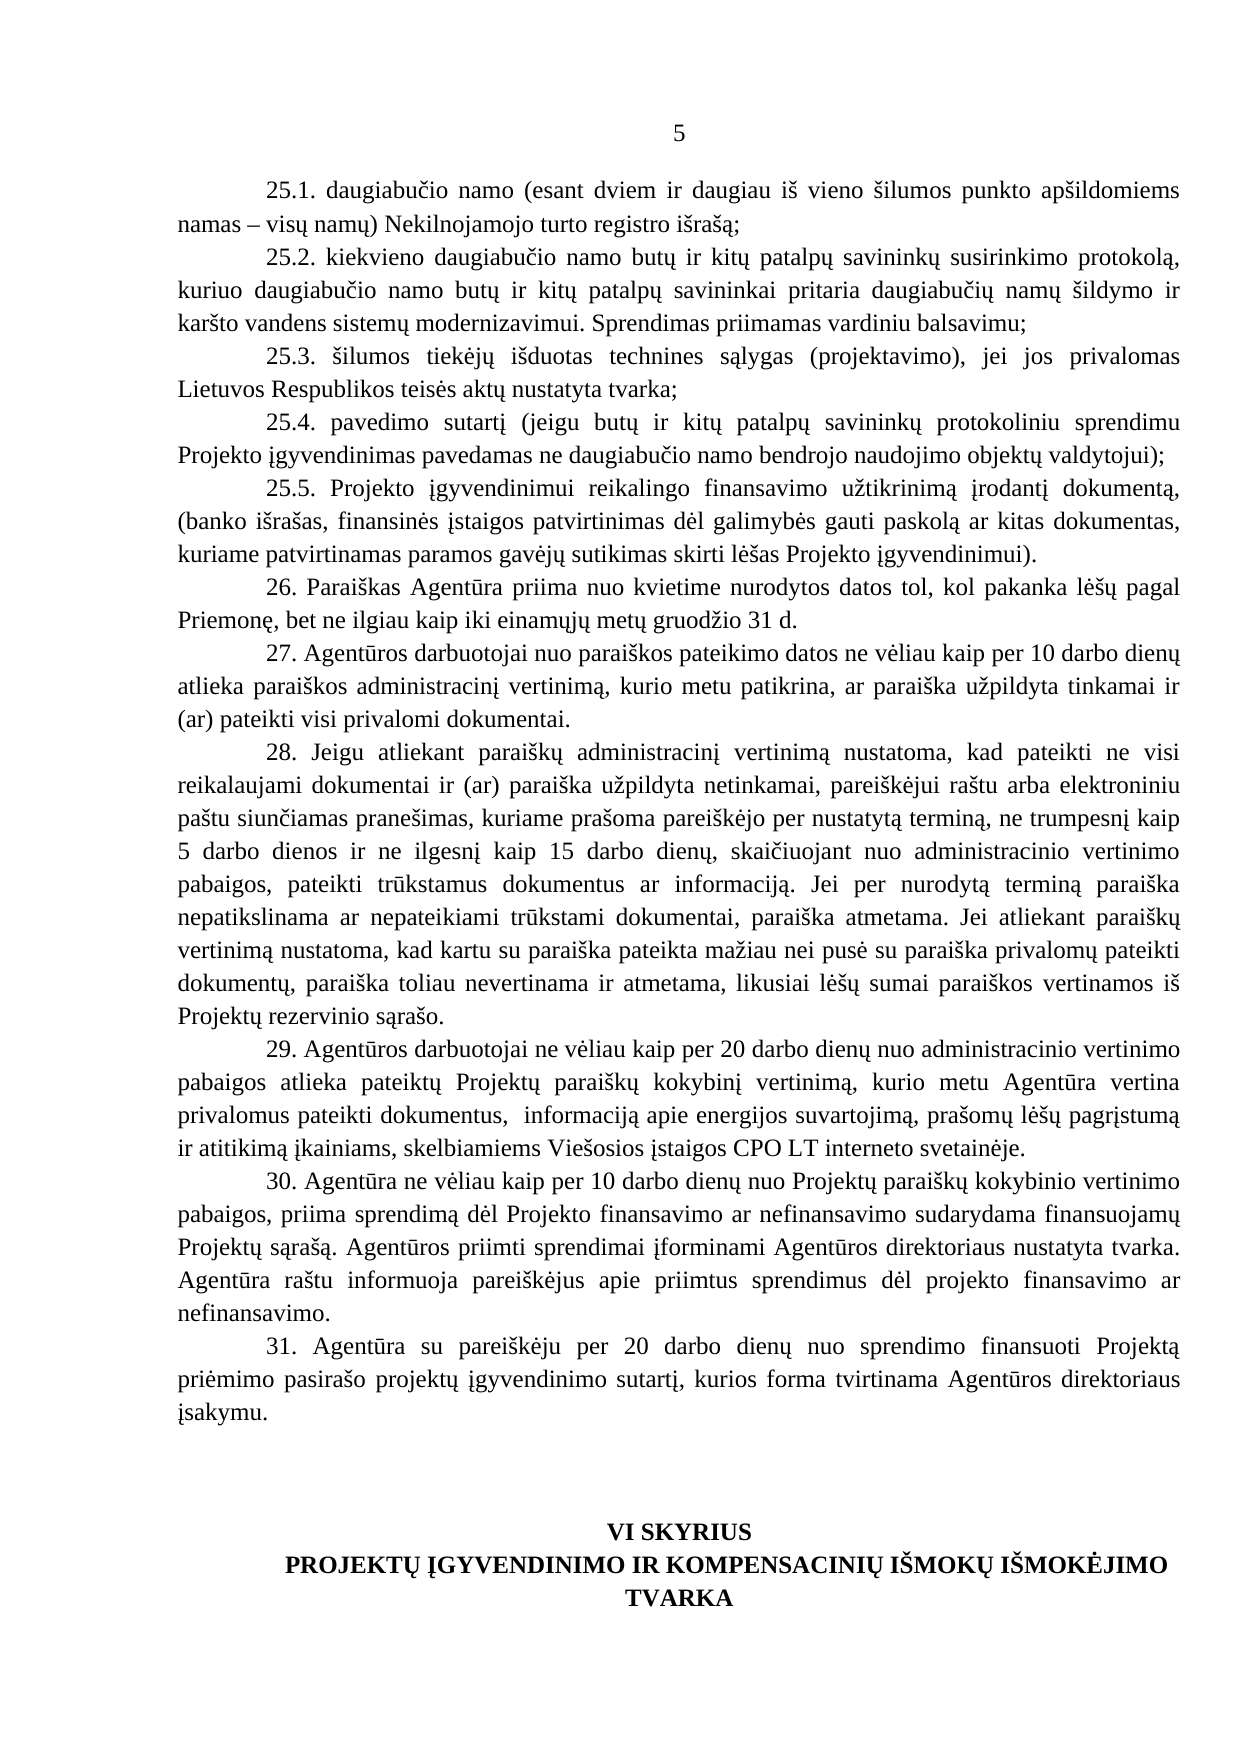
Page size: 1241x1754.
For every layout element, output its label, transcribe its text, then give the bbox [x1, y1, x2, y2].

text 25.2. kiekvieno daugiabučio namo butų ir kitų patalpų savininkų susirinkimo protokolą, kuriuo daugiabučio namo butų ir kitų patalpų savininkai pritaria daugiabučių namų šildymo ir karšto vandens sistemų modernizavimui. Sprendimas priimamas vardiniu balsavimu; [177, 242, 1181, 336]
text 26. Paraiškas Agentūra priima nuo kvietime nurodytos datos tol, kol pakanka lėšų pagal Priemonę, bet ne ilgiau kaip iki einamųjų metų gruodžio 31 d. [177, 572, 1181, 634]
text PROJEKTŲ ĮGYVENDINIMO IR KOMPENSACINIŲ IŠMOKŲ IŠMOKĖJIMO TVARKA [177, 1550, 1181, 1611]
text 27. Agentūros darbuotojai nuo paraiškos pateikimo datos ne vėliau kaip per 10 darbo dienų atlieka paraiškos administracinį vertinimą, kurio metu patikrina, ar paraiška užpildyta tinkamai ir (ar) pateikti visi privalomi dokumentai. [177, 638, 1181, 733]
text 30. Agentūra ne vėliau kaip per 10 darbo dienų nuo Projektų paraiškų kokybinio vertinimo pabaigos, priima sprendimą dėl Projekto finansavimo ar nefinansavimo sudarydama finansuojamų Projektų sąrašą. Agentūros priimti sprendimai įforminami Agentūros direktoriaus nustatyta tvarka. Agentūra raštu informuoja pareiškėjus apie priimtus sprendimus dėl projekto finansavimo ar nefinansavimo. [177, 1166, 1181, 1327]
text 25.5. Projekto įgyvendinimui reikalingo finansavimo užtikrinimą įrodantį dokumentą, (banko išrašas, finansinės įstaigos patvirtinimas dėl galimybės gauti paskolą ar kitas dokumentas, kuriame patvirtinamas paramos gavėjų sutikimas skirti lėšas Projekto įgyvendinimui). [177, 473, 1181, 568]
text 29. Agentūros darbuotojai ne vėliau kaip per 20 darbo dienų nuo administracinio vertinimo pabaigos atlieka pateiktų Projektų paraiškų kokybinį vertinimą, kurio metu Agentūra vertina privalomus pateikti dokumentus, informaciją apie energijos suvartojimą, prašomų lėšų pagrįstumą ir atitikimą įkainiams, skelbiamiems Viešosios įstaigos CPO LT interneto svetainėje. [177, 1034, 1181, 1162]
text 25.4. pavedimo sutartį (jeigu butų ir kitų patalpų savininkų protokoliniu sprendimu Projekto įgyvendinimas pavedamas ne daugiabučio namo bendrojo naudojimo objektų valdytojui); [177, 407, 1181, 468]
text 28. Jeigu atliekant paraiškų administracinį vertinimą nustatoma, kad pateikti ne visi reikalaujami dokumentai ir (ar) paraiška užpildyta netinkamai, pareiškėjui raštu arba elektroniniu paštu siunčiamas pranešimas, kuriame prašoma pareiškėjo per nustatytą terminą, ne trumpesnį kaip 5 darbo dienos ir ne ilgesnį kaip 15 darbo dienų, skaičiuojant nuo administracinio vertinimo pabaigos, pateikti trūkstamus dokumentus ar informaciją. Jei per nurodytą terminą paraiška nepatikslinama ar nepateikiami trūkstami dokumentai, paraiška atmetama. Jei atliekant paraiškų vertinimą nustatoma, kad kartu su paraiška pateikta mažiau nei pusė su paraiška privalomų pateikti dokumentų, paraiška toliau nevertinama ir atmetama, likusiai lėšų sumai paraiškos vertinamos iš Projektų rezervinio sąrašo. [177, 737, 1181, 1030]
text 25.1. daugiabučio namo (esant dviem ir daugiau iš vieno šilumos punkto apšildomiems namas – visų namų) Nekilnojamojo turto registro išrašą; [177, 176, 1181, 237]
text 31. Agentūra su pareiškėju per 20 darbo dienų nuo sprendimo finansuoti Projektą priėmimo pasirašo projektų įgyvendinimo sutartį, kurios forma tvirtinama Agentūros direktoriaus įsakymu. [177, 1331, 1181, 1426]
text 25.3. šilumos tiekėjų išduotas technines sąlygas (projektavimo), jei jos privalomas Lietuvos Respublikos teisės aktų nustatyta tvarka; [177, 341, 1181, 402]
text VI SKYRIUS [177, 1517, 1181, 1545]
